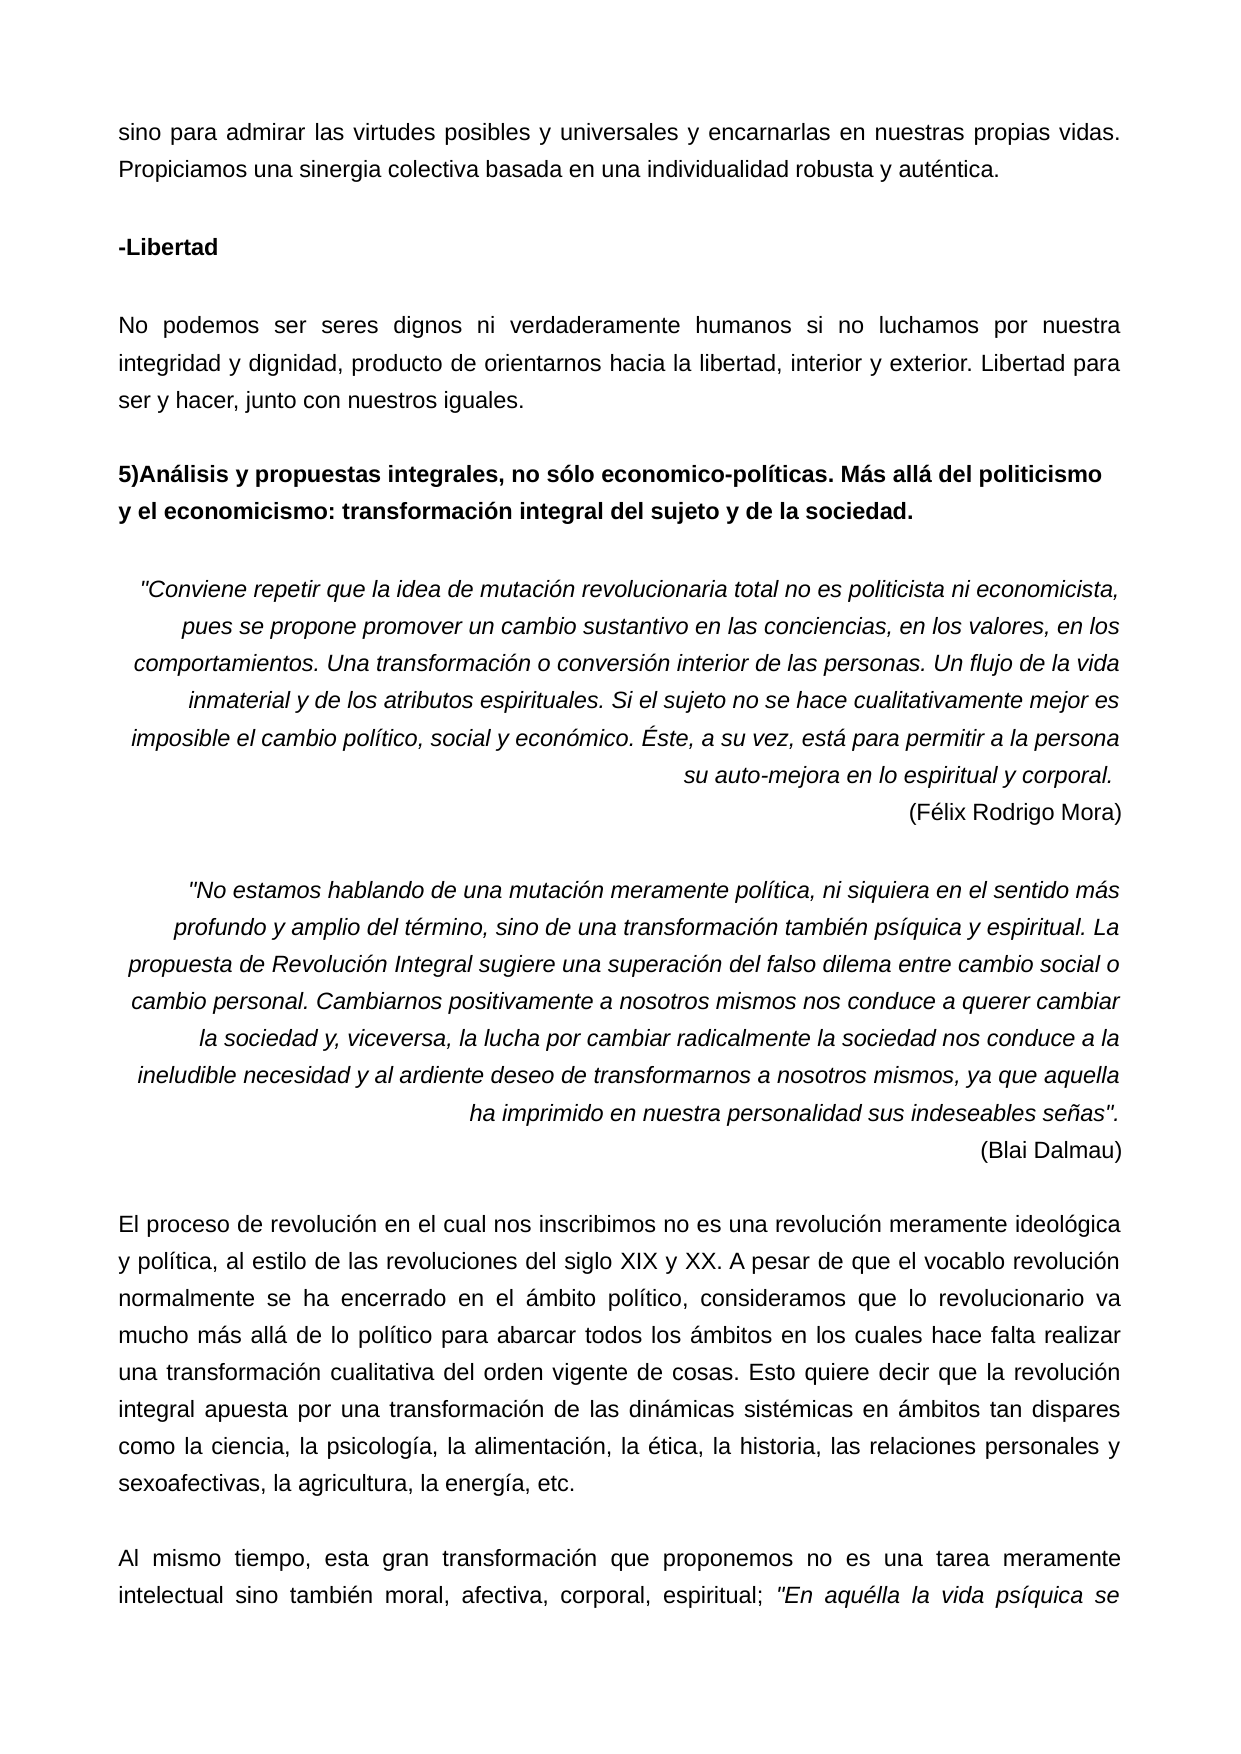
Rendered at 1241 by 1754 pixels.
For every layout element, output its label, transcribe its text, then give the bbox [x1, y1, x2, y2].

text -Libertad [118, 233, 1122, 260]
text "No estamos hablando de una mutación meramente política, ni siquiera en el sentido más profundo y amplio del término, sino de una transformación también psíquica y espiritual. La propuesta de Revolución Integral sugiere una superación del falso dilema entre cambio social o cambio personal. Cambiarnos positivamente a nosotros mismos nos conduce a querer cambiar la sociedad y, viceversa, la lucha por cambiar radicalmente la sociedad nos conduce a la ineludible necesidad y al ardiente deseo de transformarnos a nosotros mismos, ya que aquella ha imprimido en nuestra personalidad sus indeseables señas". [118, 876, 1122, 1126]
text El proceso de revolución en el cual nos inscribimos no es una revolución meramente ideológica y política, al estilo de las revoluciones del siglo XIX y XX. A pesar de que el vocablo revolución normalmente se ha encerrado en el ámbito político, consideramos que lo revolucionario va mucho más allá de lo político para abarcar todos los ámbitos en los cuales hace falta realizar una transformación cualitativa del orden vigente de cosas. Esto quiere decir que la revolución integral apuesta por una transformación de las dinámicas sistémicas en ámbitos tan dispares como la ciencia, la psicología, la alimentación, la ética, la historia, las relaciones personales y sexoafectivas, la agricultura, la energía, etc. [118, 1210, 1122, 1497]
text sino para admirar las virtudes posibles y universales y encarnarlas en nuestras propias vidas. Propiciamos una sinergia colectiva basada en una individualidad robusta y auténtica. [118, 118, 1122, 182]
text (Blai Dalmau) [118, 1136, 1122, 1163]
text 5)Análisis y propuestas integrales, no sólo economico-políticas. Más allá del politicismo y el economicismo: transformación integral del sujeto y de la sociedad. [118, 460, 1122, 524]
text No podemos ser seres dignos ni verdaderamente humanos si no luchamos por nuestra integridad y dignidad, producto de orientarnos hacia la libertad, interior y exterior. Libertad para ser y hacer, junto con nuestros iguales. [118, 312, 1122, 413]
text "Conviene repetir que la idea de mutación revolucionaria total no es politicista ni economicista, pues se propone promover un cambio sustantivo en las conciencias, en los valores, en los comportamientos. Una transformación o conversión interior de las personas. Un flujo de la vida inmaterial y de los atributos espirituales. Si el sujeto no se hace cualitativamente mejor es imposible el cambio político, social y económico. Éste, a su vez, está para permitir a la persona su auto-mejora en lo espiritual y corporal. [118, 576, 1122, 788]
text (Félix Rodrigo Mora) [118, 798, 1122, 825]
text Al mismo tiempo, esta gran transformación que proponemos no es una tarea meramente intelectual sino también moral, afectiva, corporal, espiritual; "En aquélla la vida psíquica se [118, 1544, 1122, 1608]
